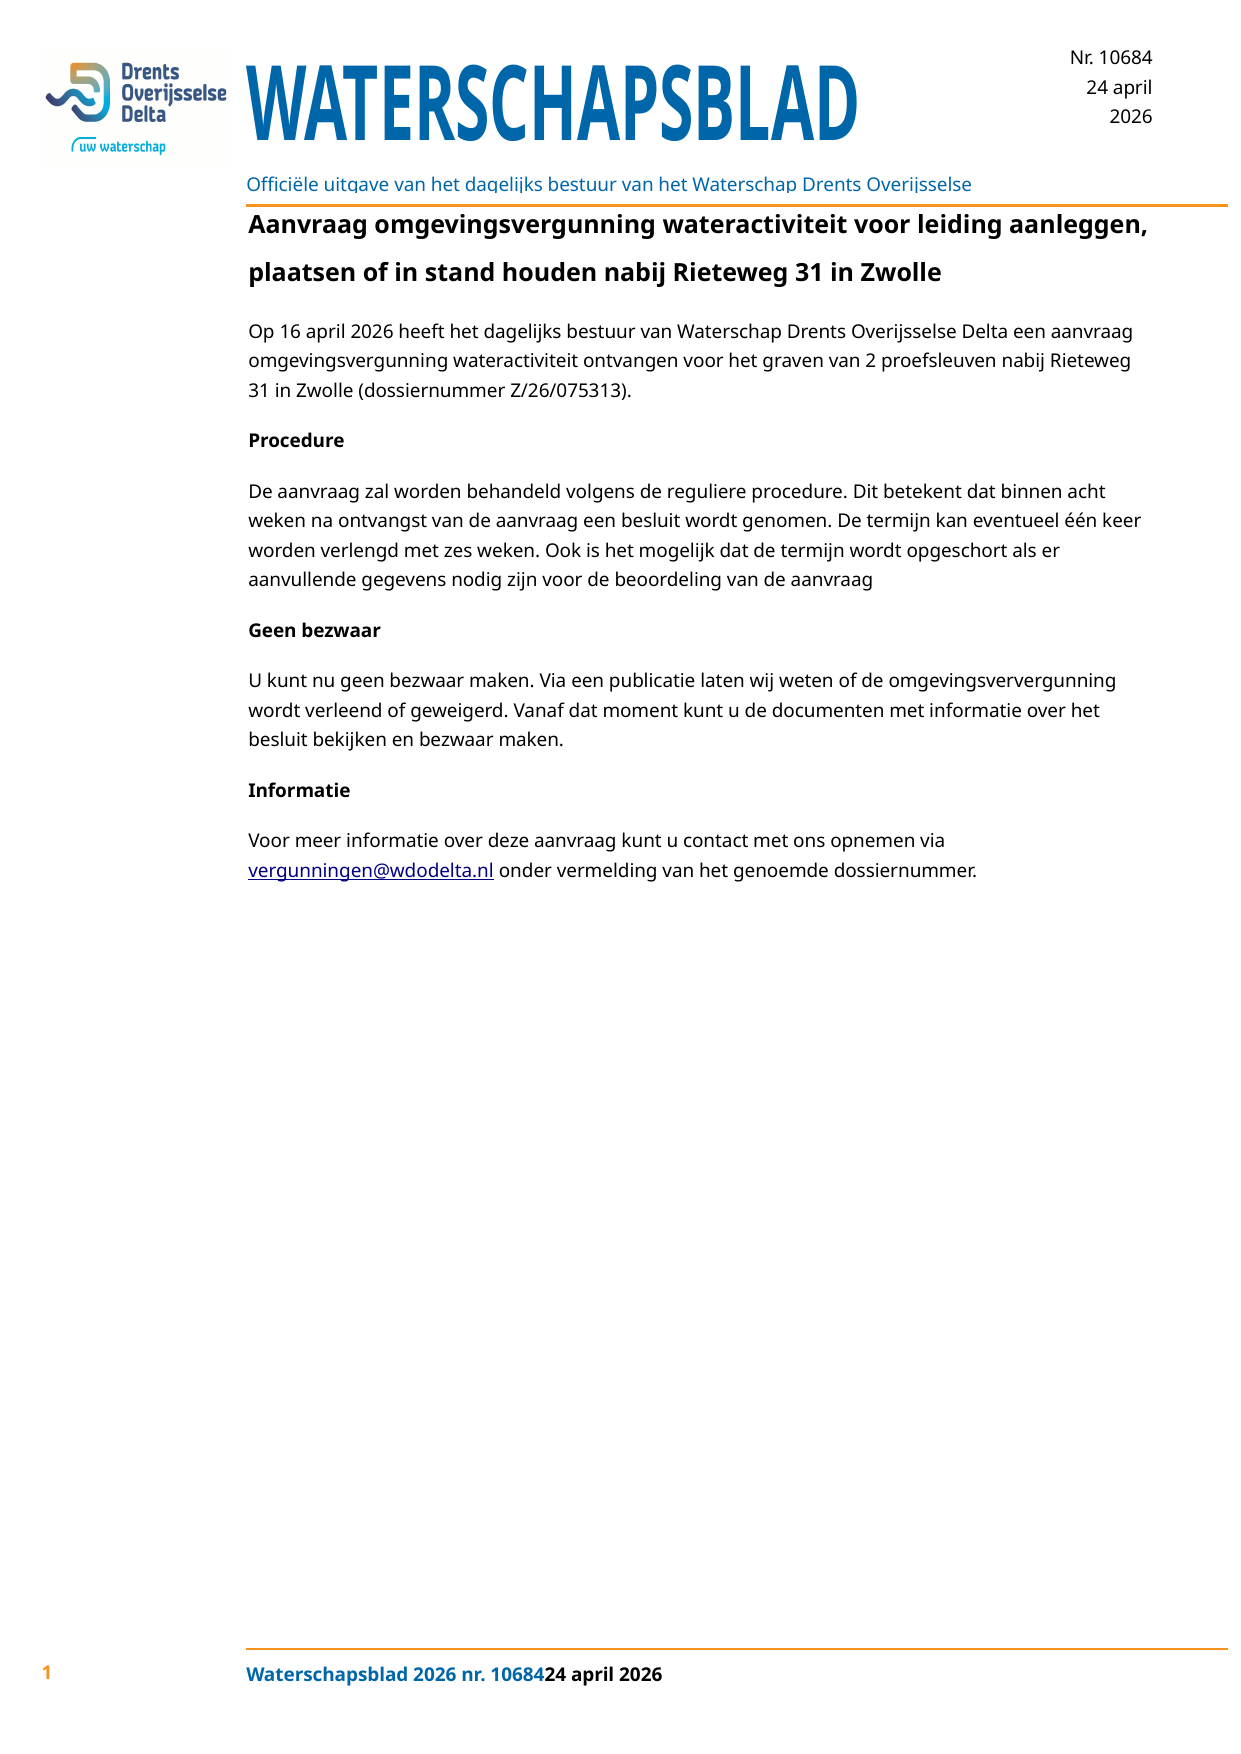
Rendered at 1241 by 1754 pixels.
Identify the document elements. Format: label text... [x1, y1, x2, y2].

text U kunt nu geen bezwaar maken. Via een publicatie laten wij weten of de omgevingsververgunning wordt verleend of geweigerd. Vanaf dat moment kunt u de documenten met informatie over het besluit bekijken en bezwaar maken. [248, 667, 1152, 752]
text Voor meer informatie over deze aanvraag kunt u contact met ons opnemen via vergunningen@wdodelta.nl onder vermelding van het genoemde dossiernummer. [248, 827, 1152, 883]
text Op 16 april 2026 heeft het dagelijks bestuur van Waterschap Drents Overijsselse Delta een aanvraag omgevingsvergunning wateractiviteit ontvangen voor het graven van 2 proefsleuven nabij Rieteweg 31 in Zwolle (dossiernummer Z/26/075313). [248, 318, 1152, 403]
text Geen bezwaar [248, 617, 1152, 643]
text Aanvraag omgevingsvergunning wateractiviteit voor leiding aanleggen, plaatsen of in stand houden nabij Rieteweg 31 in Zwolle [248, 207, 1152, 288]
text Informatie [248, 777, 1152, 803]
text Procedure [248, 427, 1152, 453]
text De aanvraag zal worden behandeld volgens de reguliere procedure. Dit betekent dat binnen acht weken na ontvangst van de aanvraag een besluit wordt genomen. De termijn kan eventueel één keer worden verlengd met zes weken. Ook is het mogelijk dat de termijn wordt opgeschort als er aanvullende gegevens nodig zijn voor de beoordeling van de aanvraag [248, 478, 1152, 592]
picture [41, 47, 231, 172]
